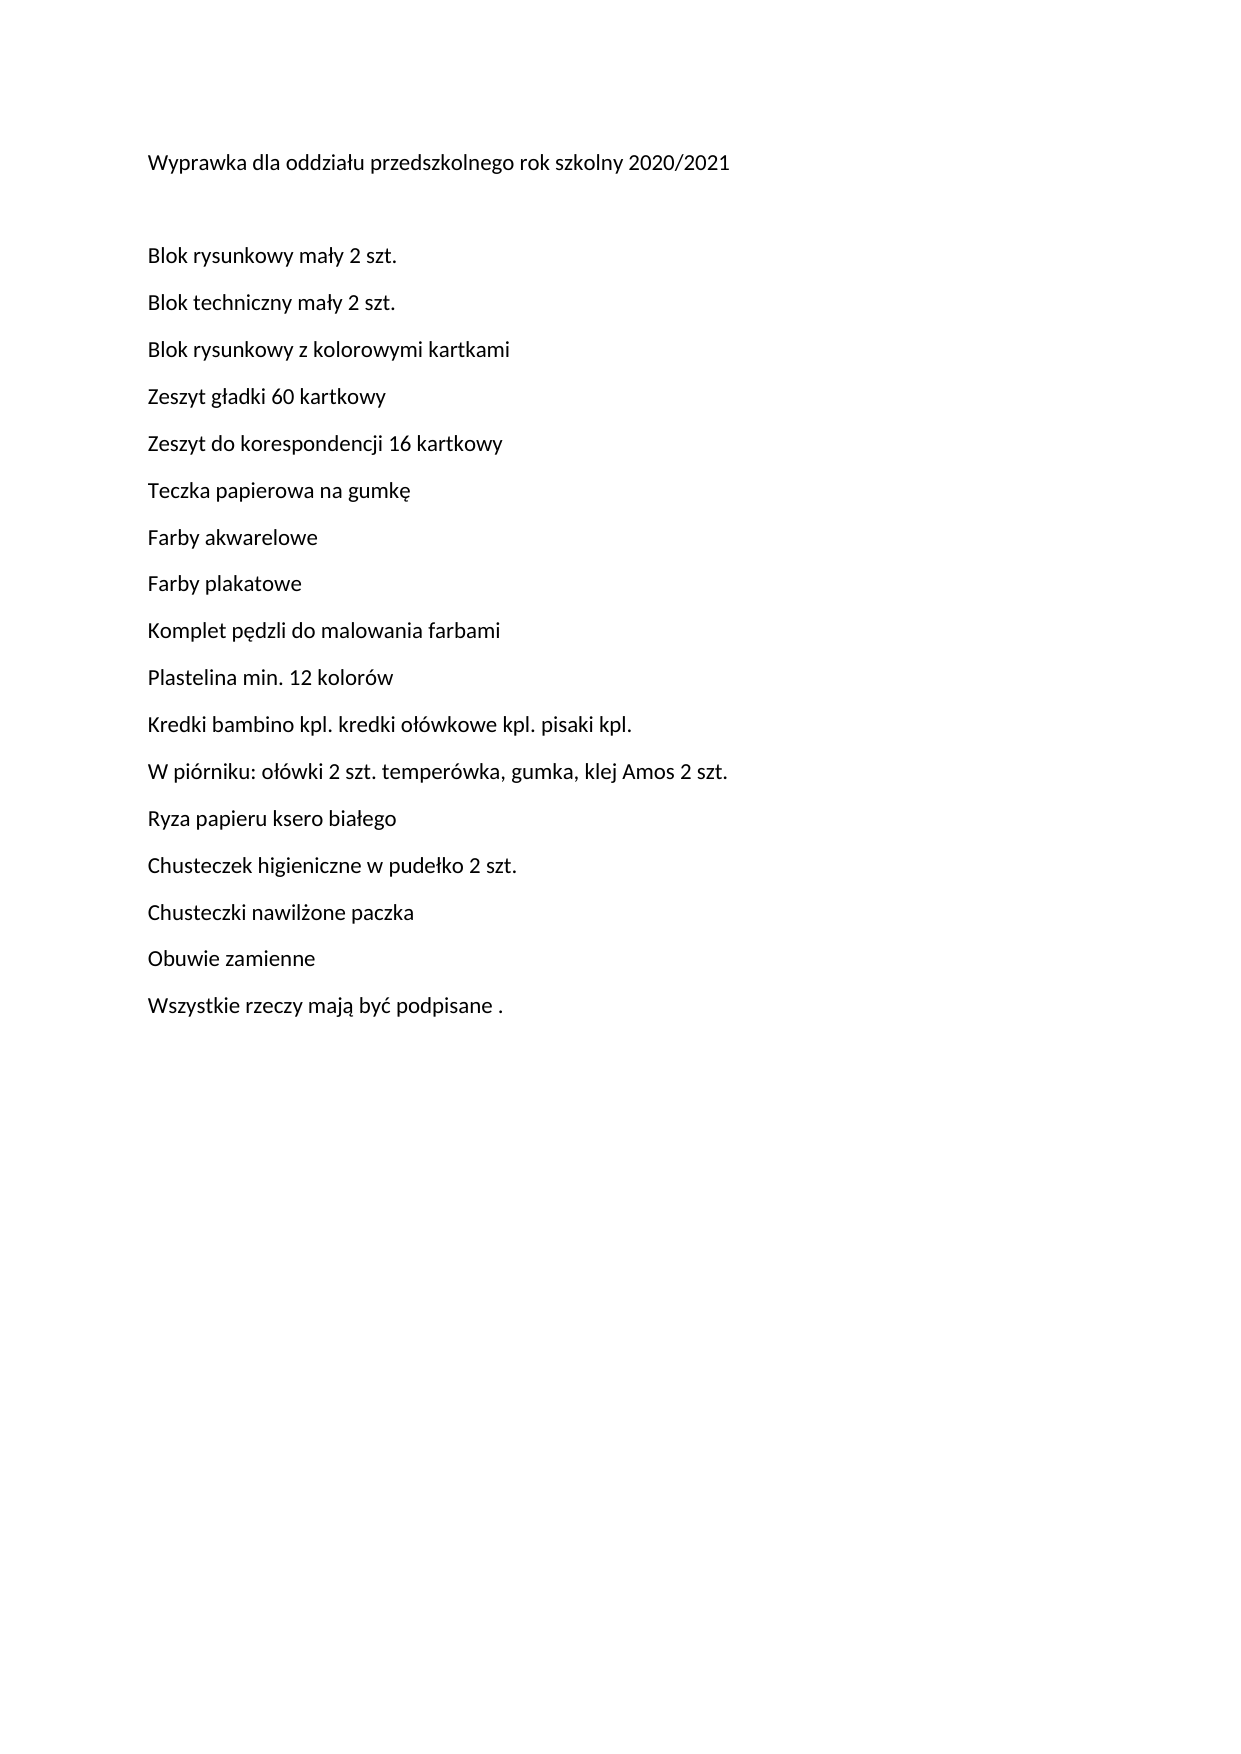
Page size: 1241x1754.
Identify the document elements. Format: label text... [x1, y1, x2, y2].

text Chusteczki nawilżone paczka [148, 898, 1093, 926]
text Zeszyt gładki 60 kartkowy [148, 382, 1093, 410]
text Wszystkie rzeczy mają być podpisane . [148, 991, 1093, 1019]
text Obuwie zamienne [148, 944, 1093, 972]
text Zeszyt do korespondencji 16 kartkowy [148, 429, 1093, 457]
text Chusteczek higieniczne w pudełko 2 szt. [148, 851, 1093, 879]
text Kredki bambino kpl. kredki ołówkowe kpl. pisaki kpl. [148, 710, 1093, 738]
text Wyprawka dla oddziału przedszkolnego rok szkolny 2020/2021 [148, 148, 1093, 176]
text Farby plakatowe [148, 569, 1093, 597]
text Blok rysunkowy mały 2 szt. [148, 241, 1093, 269]
text Plastelina min. 12 kolorów [148, 663, 1093, 691]
text Komplet pędzli do malowania farbami [148, 616, 1093, 644]
text Blok rysunkowy z kolorowymi kartkami [148, 335, 1093, 363]
text Blok techniczny mały 2 szt. [148, 288, 1093, 316]
text Ryza papieru ksero białego [148, 804, 1093, 832]
text Farby akwarelowe [148, 523, 1093, 551]
text W piórniku: ołówki 2 szt. temperówka, gumka, klej Amos 2 szt. [148, 757, 1093, 785]
text Teczka papierowa na gumkę [148, 476, 1093, 504]
